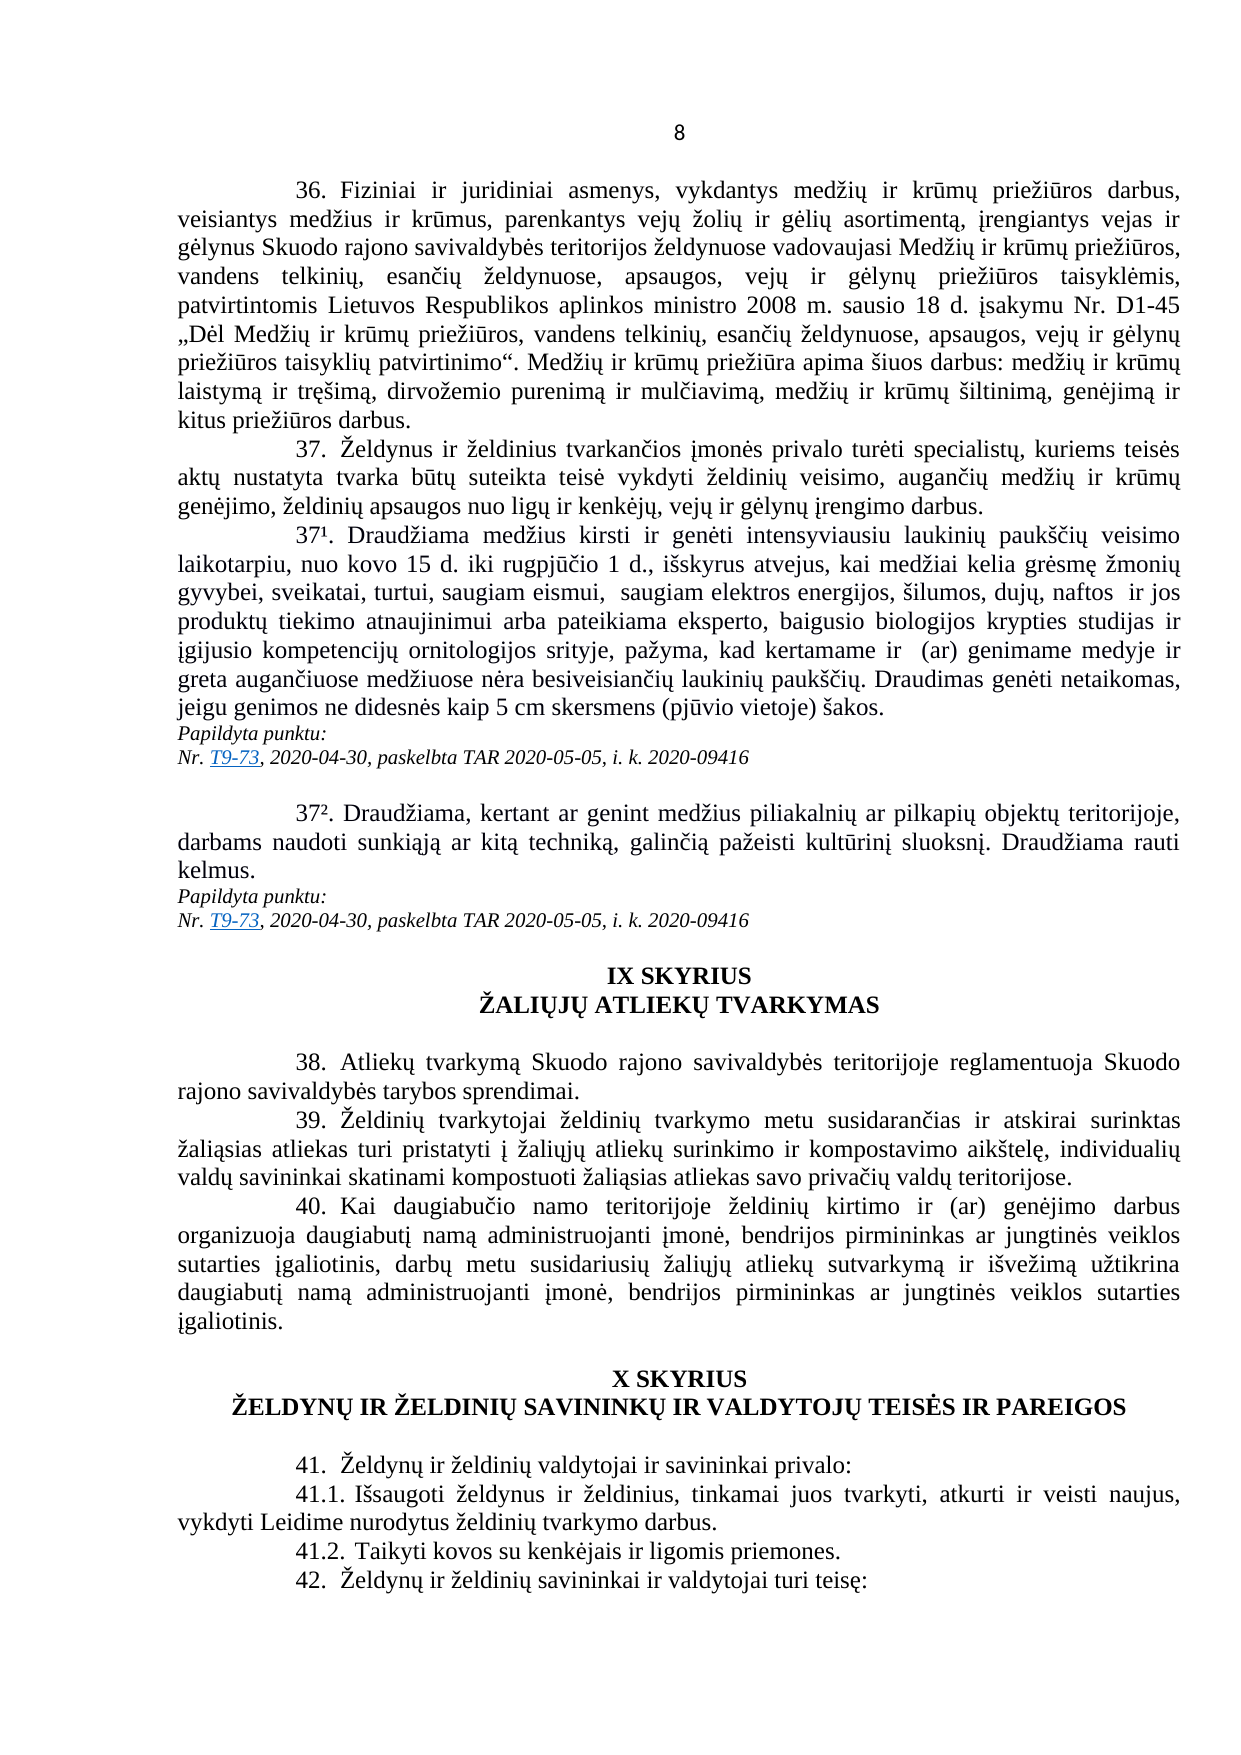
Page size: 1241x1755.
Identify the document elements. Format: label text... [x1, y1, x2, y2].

text Nr. T9-73, 2020-04-30, paskelbta TAR 2020-05-05, i. k. 2020-09416 [177, 745, 1181, 769]
text 36. Fiziniai ir juridiniai asmenys, vykdantys medžių ir krūmų priežiūros darbus, veisiantys medžius ir krūmus, parenkantys vejų žolių ir gėlių asortimentą, įrengiantys vejas ir gėlynus Skuodo rajono savivaldybės teritorijos želdynuose vadovaujasi Medžių ir krūmų priežiūros, vandens telkinių, esančių želdynuose, apsaugos, vejų ir gėlynų priežiūros taisyklėmis, patvirtintomis Lietuvos Respublikos aplinkos ministro 2008 m. sausio 18 d. įsakymu Nr. D1-45 „Dėl Medžių ir krūmų priežiūros, vandens telkinių, esančių želdynuose, apsaugos, vejų ir gėlynų priežiūros taisyklių patvirtinimo“. Medžių ir krūmų priežiūra apima šiuos darbus: medžių ir krūmų laistymą ir tręšimą, dirvožemio purenimą ir mulčiavimą, medžių ir krūmų šiltinimą, genėjimą ir kitus priežiūros darbus. [177, 175, 1181, 434]
text 37. Želdynus ir želdinius tvarkančios įmonės privalo turėti specialistų, kuriems teisės aktų nustatyta tvarka būtų suteikta teisė vykdyti želdinių veisimo, augančių medžių ir krūmų genėjimo, želdinių apsaugos nuo ligų ir kenkėjų, vejų ir gėlynų įrengimo darbus. [177, 434, 1181, 520]
text 39. Želdinių tvarkytojai želdinių tvarkymo metu susidarančias ir atskirai surinktas žaliąsias atliekas turi pristatyti į žaliųjų atliekų surinkimo ir kompostavimo aikštelę, individualių valdų savininkai skatinami kompostuoti žaliąsias atliekas savo privačių valdų teritorijose. [177, 1105, 1181, 1191]
text 40. Kai daugiabučio namo teritorijoje želdinių kirtimo ir (ar) genėjimo darbus organizuoja daugiabutį namą administruojanti įmonė, bendrijos pirmininkas ar jungtinės veiklos sutarties įgaliotinis, darbų metu susidariusių žaliųjų atliekų sutvarkymą ir išvežimą užtikrina daugiabutį namą administruojanti įmonė, bendrijos pirmininkas ar jungtinės veiklos sutarties įgaliotinis. [177, 1191, 1181, 1335]
text Papildyta punktu: [177, 721, 1181, 745]
text Nr. T9-73, 2020-04-30, paskelbta TAR 2020-05-05, i. k. 2020-09416 [177, 908, 1181, 932]
text 37². Draudžiama, kertant ar genint medžius piliakalnių ar pilkapių objektų teritorijoje, darbams naudoti sunkiąją ar kitą techniką, galinčią pažeisti kultūrinį sluoksnį. Draudžiama rauti kelmus. [177, 798, 1181, 884]
text 42. Želdynų ir želdinių savininkai ir valdytojai turi teisę: [177, 1565, 1181, 1594]
text IX SKYRIUS [177, 961, 1181, 990]
text ŽELDYNŲ IR ŽELDINIŲ SAVININKŲ IR VALDYTOJŲ TEISĖS IR PAREIGOS [177, 1392, 1181, 1421]
text ŽALIŲJŲ ATLIEKŲ TVARKYMAS [177, 990, 1181, 1019]
text 38. Atliekų tvarkymą Skuodo rajono savivaldybės teritorijoje reglamentuoja Skuodo rajono savivaldybės tarybos sprendimai. [177, 1047, 1181, 1105]
text 41. Želdynų ir želdinių valdytojai ir savininkai privalo: [177, 1450, 1181, 1479]
text Papildyta punktu: [177, 884, 1181, 908]
text 41.1. Išsaugoti želdynus ir želdinius, tinkamai juos tvarkyti, atkurti ir veisti naujus, vykdyti Leidime nurodytus želdinių tvarkymo darbus. [177, 1479, 1181, 1536]
text 41.2. Taikyti kovos su kenkėjais ir ligomis priemones. [177, 1536, 1181, 1565]
text X SKYRIUS [177, 1364, 1181, 1392]
text 37¹. Draudžiama medžius kirsti ir genėti intensyviausiu laukinių paukščių veisimo laikotarpiu, nuo kovo 15 d. iki rugpjūčio 1 d., išskyrus atvejus, kai medžiai kelia grėsmę žmonių gyvybei, sveikatai, turtui, saugiam eismui, saugiam elektros energijos, šilumos, dujų, naftos ir jos produktų tiekimo atnaujinimui arba pateikiama eksperto, baigusio biologijos krypties studijas ir įgijusio kompetencijų ornitologijos srityje, pažyma, kad kertamame ir (ar) genimame medyje ir greta augančiuose medžiuose nėra besiveisiančių laukinių paukščių. Draudimas genėti netaikomas, jeigu genimos ne didesnės kaip 5 cm skersmens (pjūvio vietoje) šakos. [177, 520, 1181, 721]
